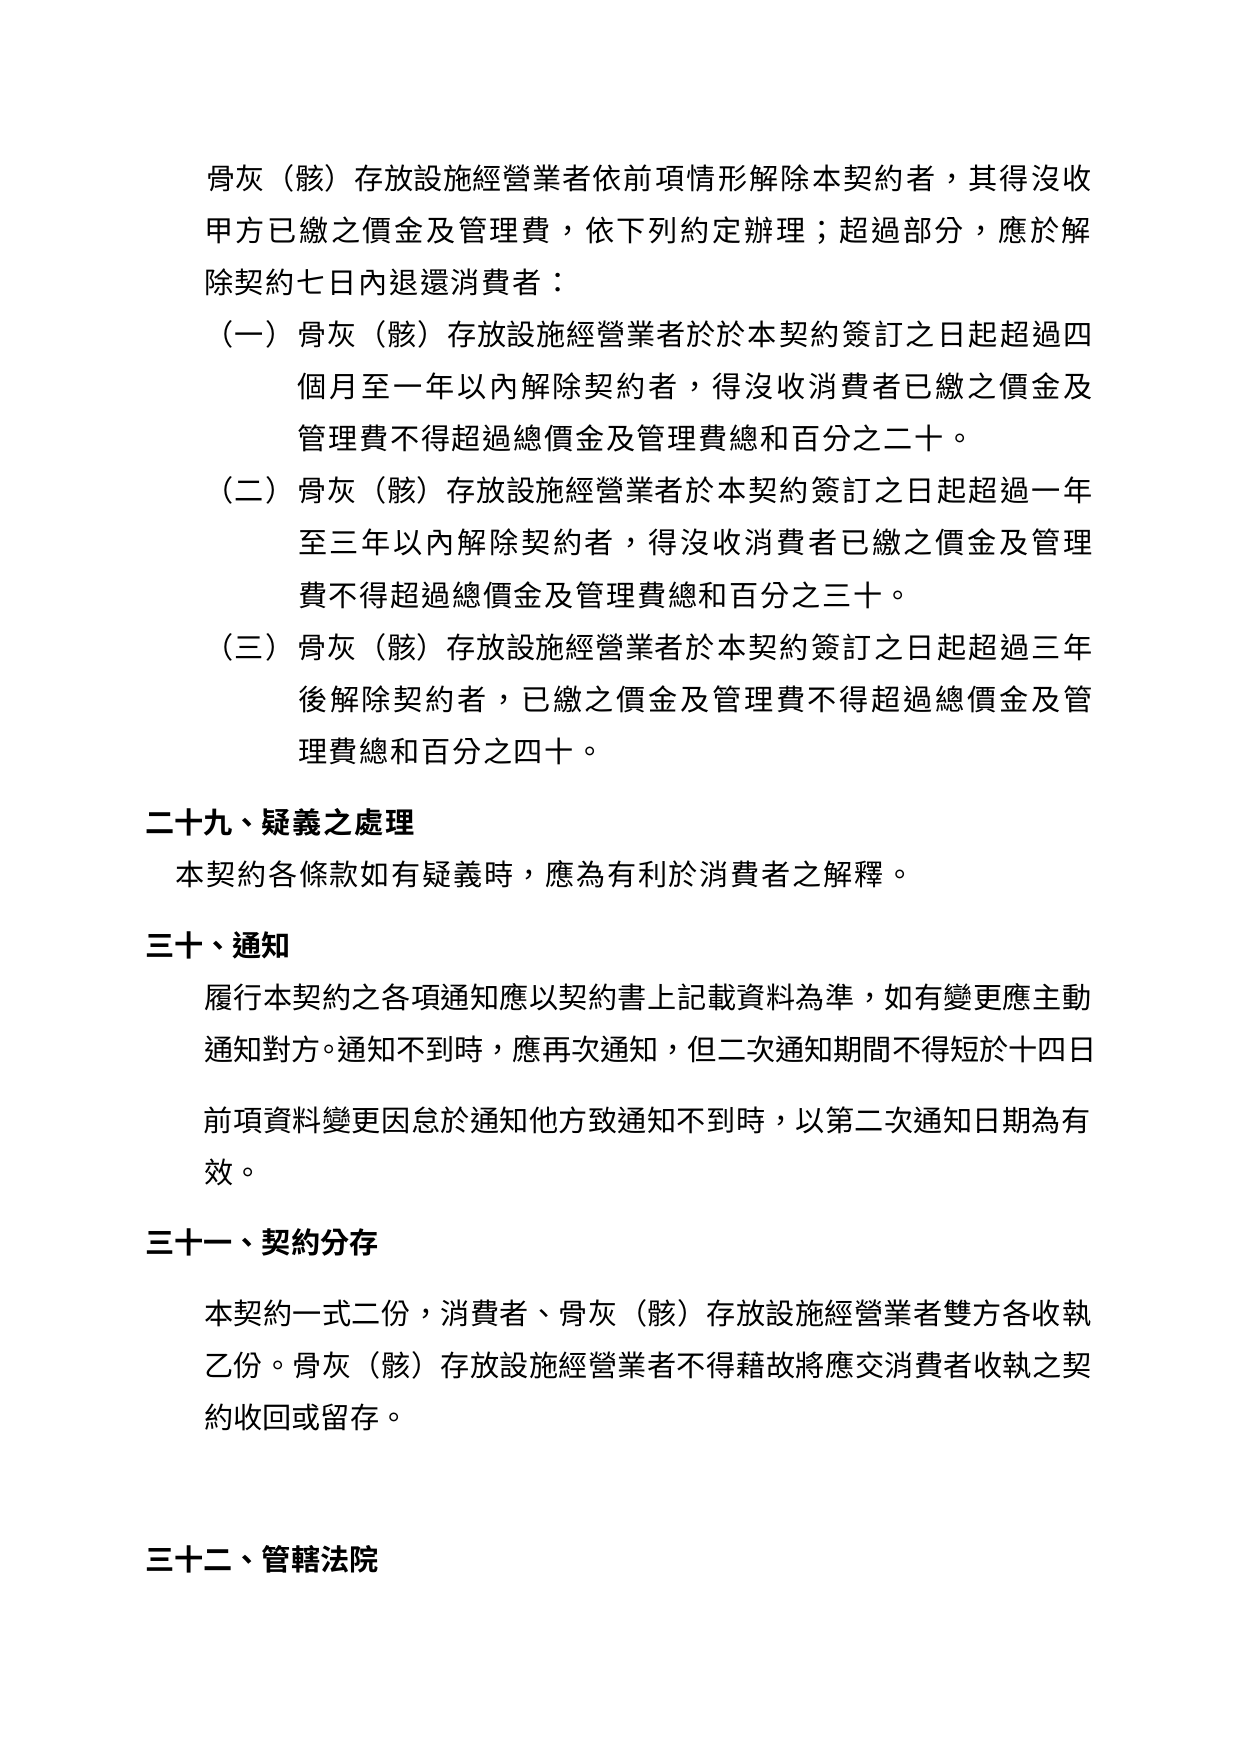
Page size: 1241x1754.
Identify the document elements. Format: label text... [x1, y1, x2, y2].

text 三十、通知 [145, 914, 1092, 966]
text 三十一、契約分存 [145, 1212, 1092, 1264]
list 骨灰（骸）存放設施經營業者於本契約簽訂之日起超過一年至三年以內解除契約者，得沒收消費者已繳之價金及管理費不得超過總價金及管理費總和百分之三十。 [204, 460, 1092, 616]
list 骨灰（骸）存放設施經營業者於本契約簽訂之日起超過三年後解除契約者，已繳之價金及管理費不得超過總價金及管理費總和百分之四十。 [204, 616, 1092, 773]
text 二十九、疑義之處理 [145, 791, 1092, 843]
text 三十二、管轄法院 [145, 1529, 1092, 1581]
text 本契約各條款如有疑義時，應為有利於消費者之解釋。 [148, 843, 1092, 896]
text 骨灰（骸）存放設施經營業者依前項情形解除本契約者，其得沒收甲方已繳之價金及管理費，依下列約定辦理；超過部分，應於解除契約七日內退還消費者： [204, 148, 1092, 304]
text 前項資料變更因怠於通知他方致通知不到時，以第二次通知日期為有效。 [204, 1089, 1092, 1193]
list 骨灰（骸）存放設施經營業者於於本契約簽訂之日起超過四個月至一年以內解除契約者，得沒收消費者已繳之價金及管理費不得超過總價金及管理費總和百分之二十。 [204, 304, 1092, 460]
text 本契約一式二份，消費者、骨灰（骸）存放設施經營業者雙方各收執乙份。骨灰（骸）存放設施經營業者不得藉故將應交消費者收執之契約收回或留存。 [204, 1283, 1092, 1439]
text 履行本契約之各項通知應以契約書上記載資料為準，如有變更應主動通知對方。通知不到時，應再次通知，但二次通知期間不得短於十四日。 [204, 966, 1092, 1071]
